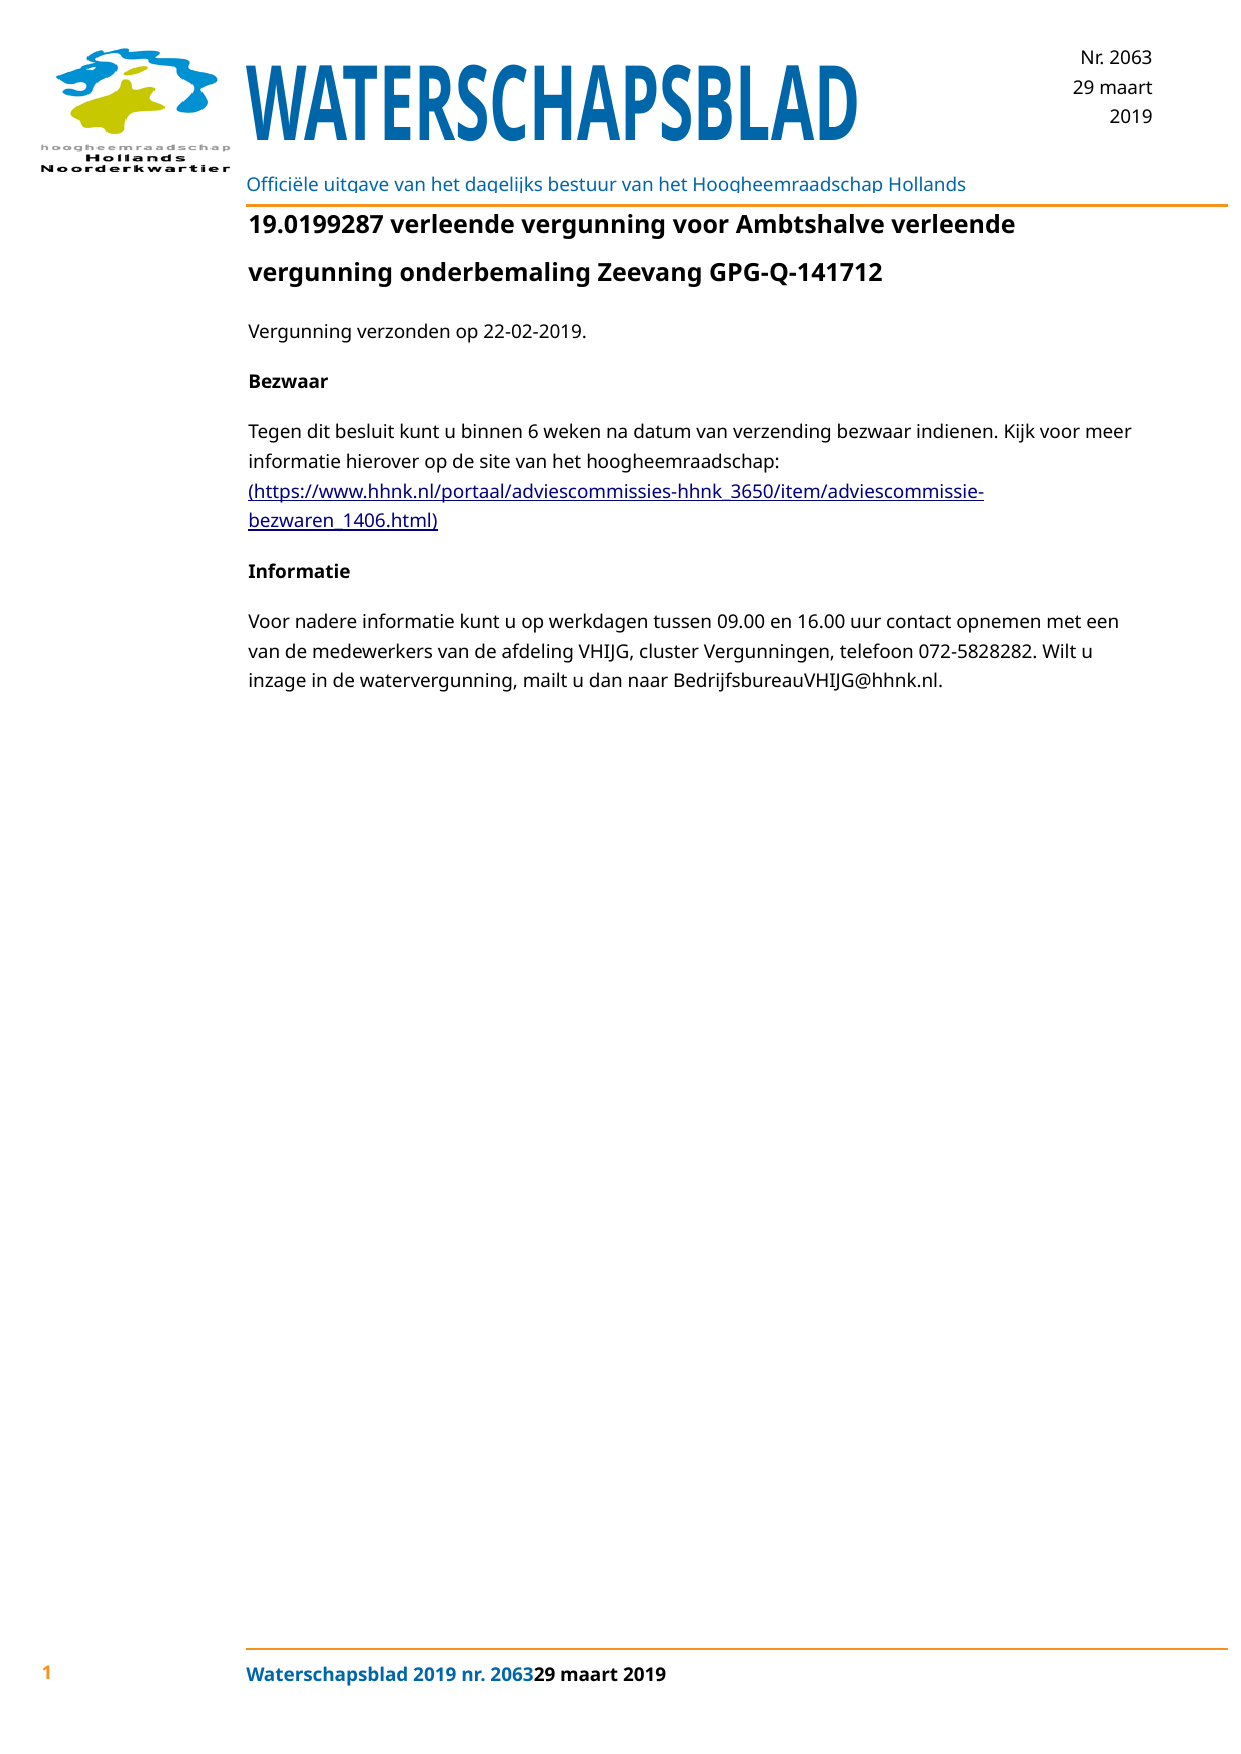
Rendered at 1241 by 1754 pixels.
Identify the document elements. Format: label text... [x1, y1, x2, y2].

text Tegen dit besluit kunt u binnen 6 weken na datum van verzending bezwaar indienen. Kijk voor meer informatie hierover op de site van het hoogheemraadschap: (https://www.hhnk.nl/portaal/adviescommissies-hhnk_3650/item/adviescommissie-bezwaren_1406.html) [248, 419, 1152, 533]
text Vergunning verzonden op 22-02-2019. [248, 318, 1152, 344]
text Voor nadere informatie kunt u op werkdagen tussen 09.00 en 16.00 uur contact opnemen met een van de medewerkers van de afdeling VHIJG, cluster Vergunningen, telefoon 072-5828282. Wilt u inzage in de watervergunning, mailt u dan naar BedrijfsbureauVHIJG@hhnk.nl. [248, 608, 1152, 693]
text Informatie [248, 558, 1152, 584]
picture [41, 47, 231, 172]
text 19.0199287 verleende vergunning voor Ambtshalve verleende vergunning onderbemaling Zeevang GPG-Q-141712 [248, 207, 1152, 288]
text Bezwaar [248, 368, 1152, 394]
